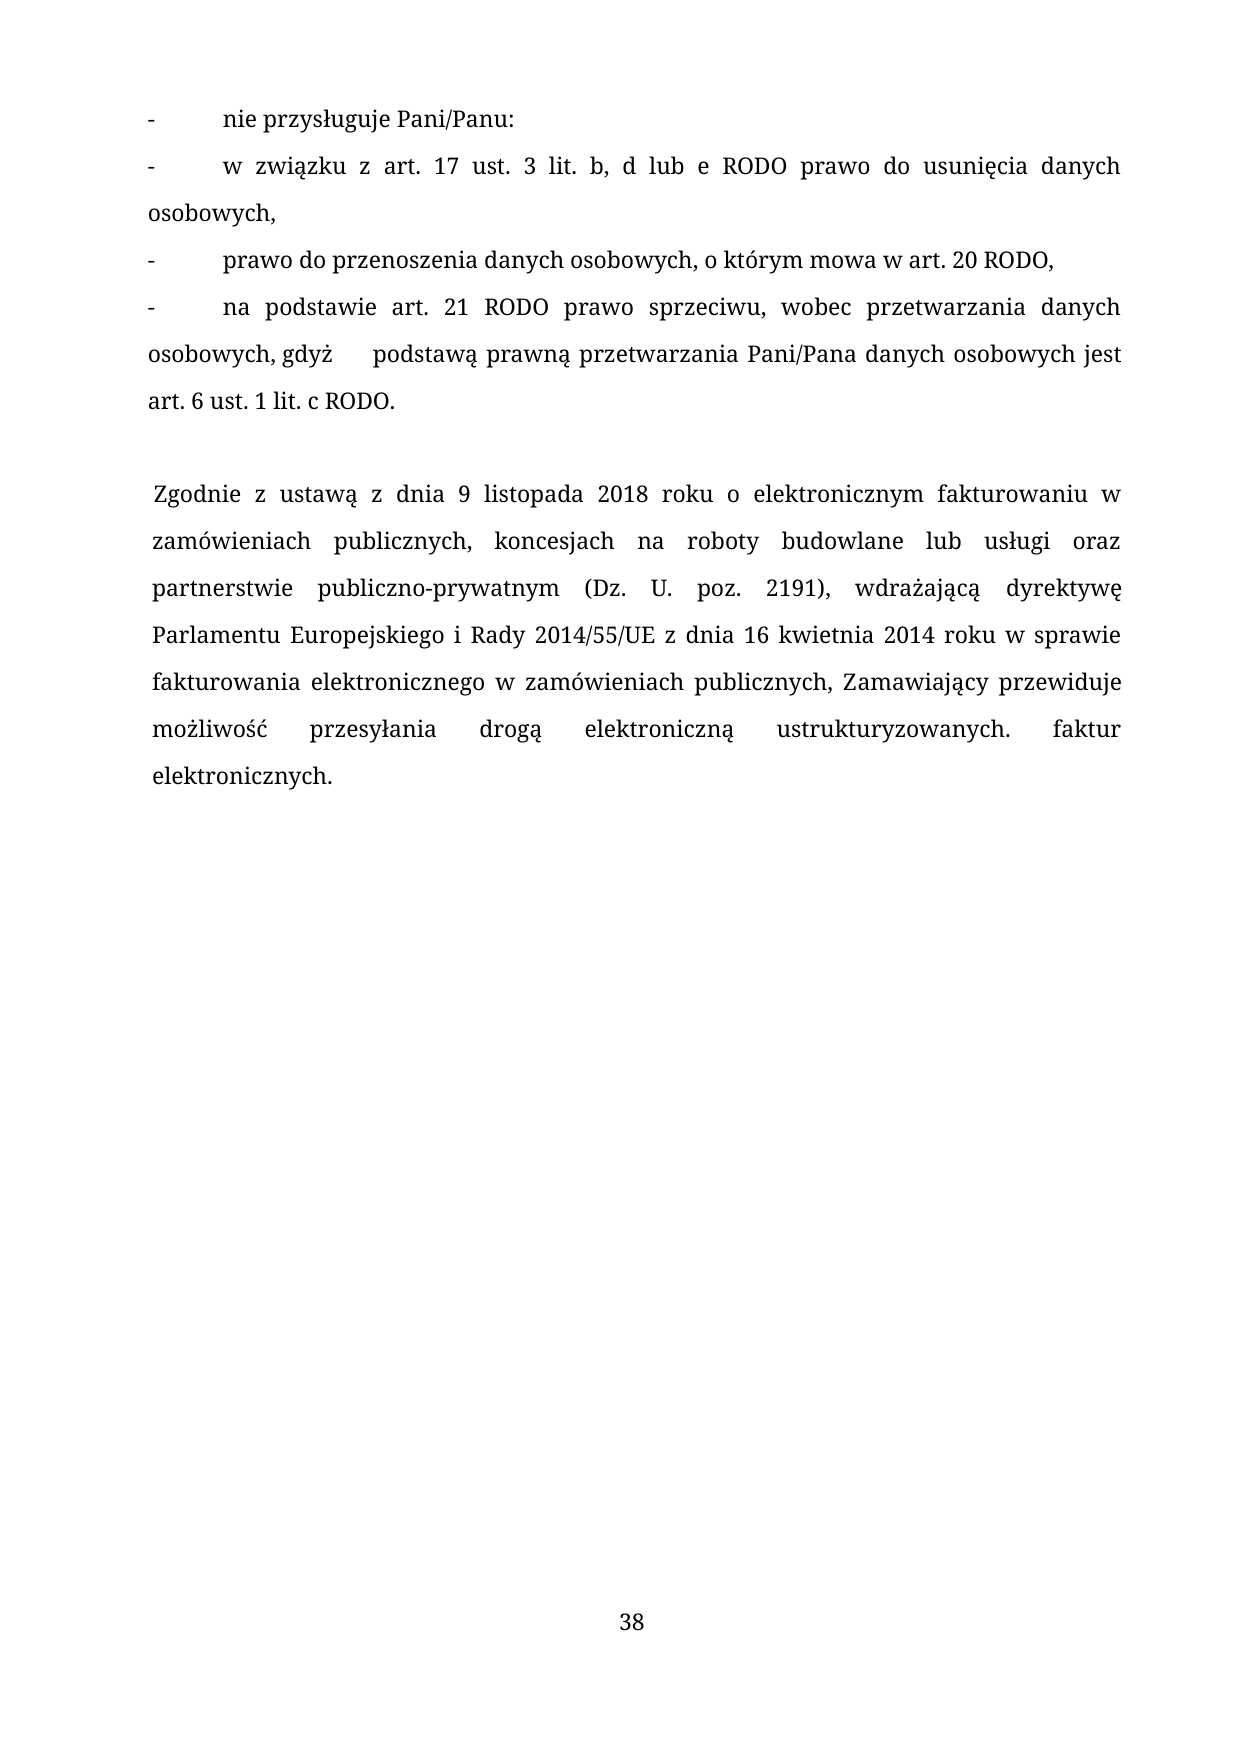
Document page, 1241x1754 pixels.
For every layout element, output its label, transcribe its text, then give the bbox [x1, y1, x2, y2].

list - w związku z art. 17 ust. 3 lit. b, d lub e RODO prawo do usunięcia danych osobowych, [148, 150, 1122, 228]
list - nie przysługuje Pani/Panu: [148, 103, 1122, 135]
list - na podstawie art. 21 RODO prawo sprzeciwu, wobec przetwarzania danych osobowych, gdyż podstawą prawną przetwarzania Pani/Pana danych osobowych jest art. 6 ust. 1 lit. c RODO. [148, 291, 1122, 416]
text Zgodnie z ustawą z dnia 9 listopada 2018 roku o elektronicznym fakturowaniu w zamówieniach publicznych, koncesjach na roboty budowlane lub usługi oraz partnerstwie publiczno-prywatnym (Dz. U. poz. 2191), wdrażającą dyrektywę Parlamentu Europejskiego i Rady 2014/55/UE z dnia 16 kwietnia 2014 roku w sprawie fakturowania elektronicznego w zamówieniach publicznych, Zamawiający przewiduje możliwość przesyłania drogą elektroniczną ustrukturyzowanych. faktur elektronicznych. [152, 478, 1122, 791]
list - prawo do przenoszenia danych osobowych, o którym mowa w art. 20 RODO, [148, 244, 1122, 275]
